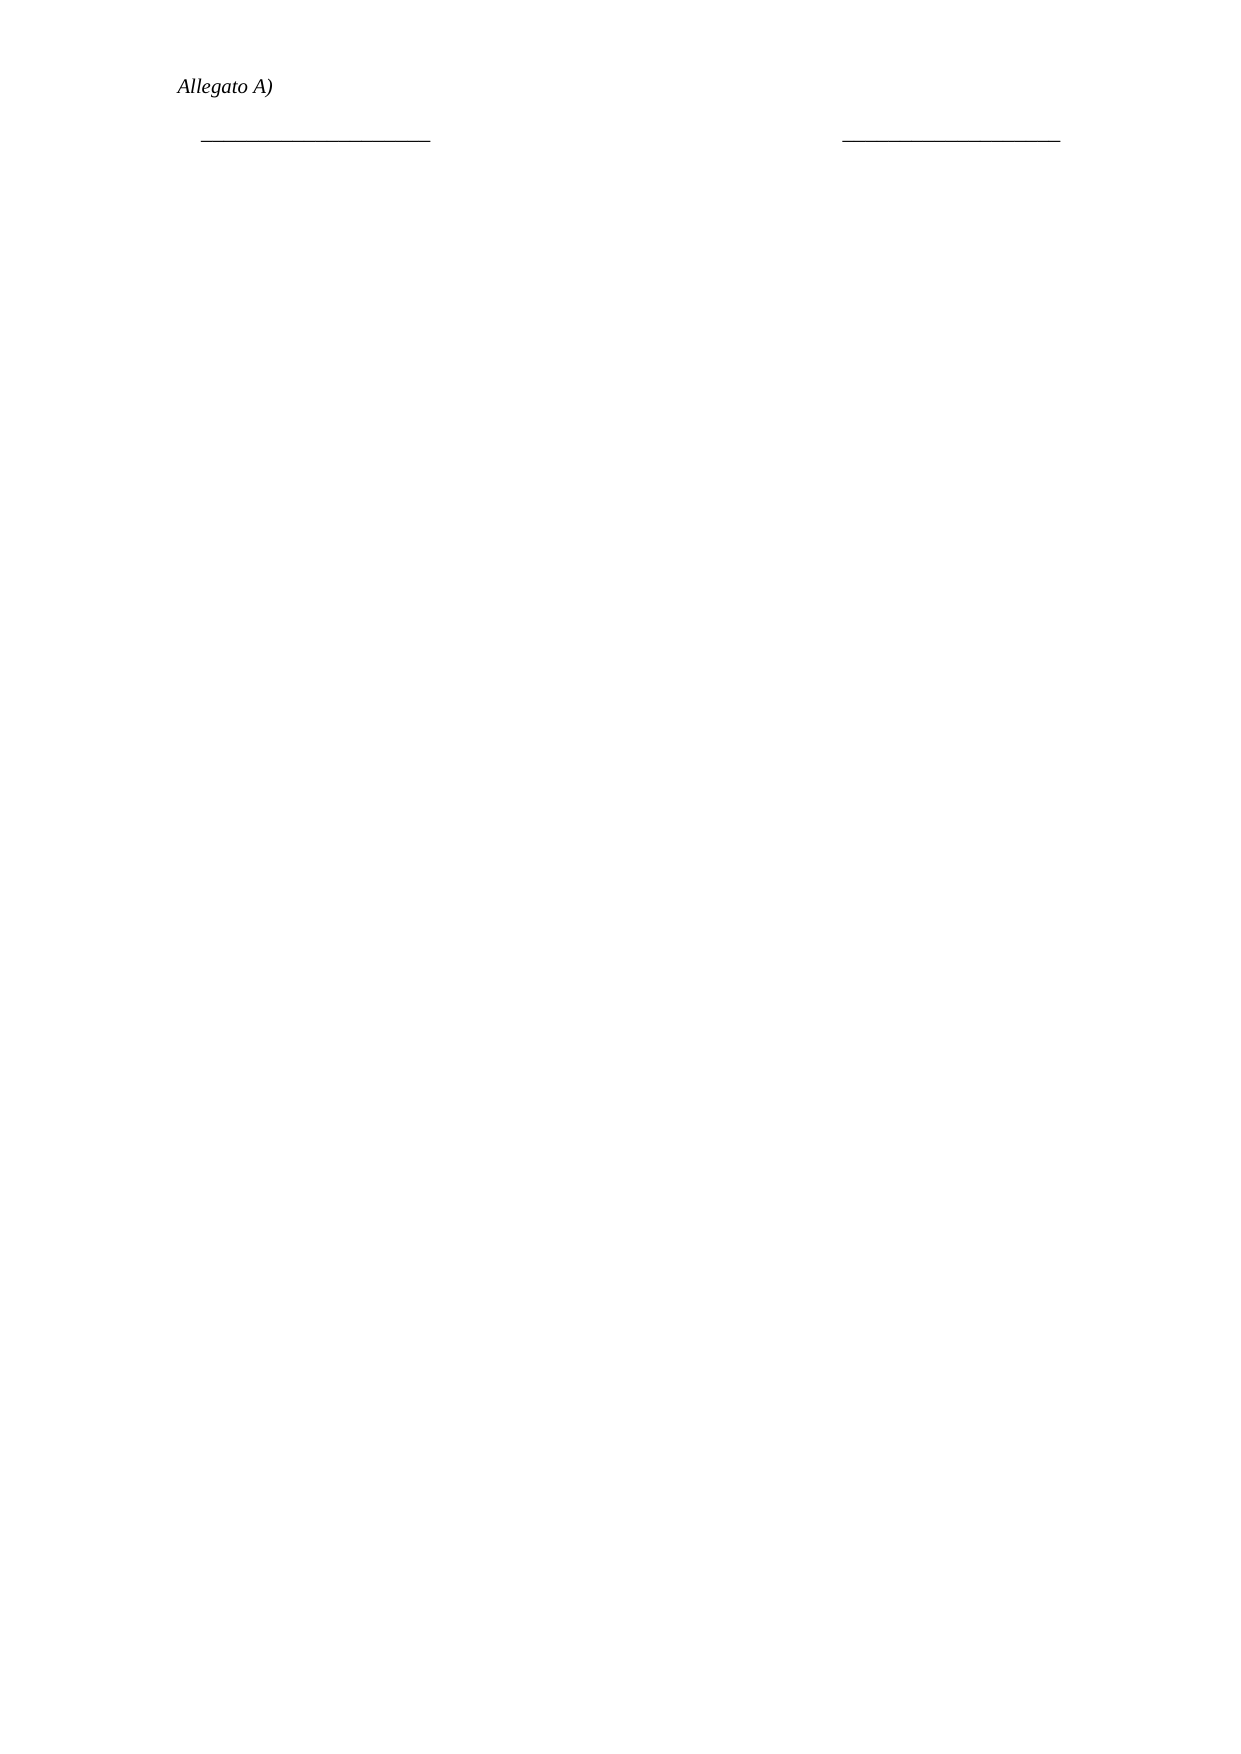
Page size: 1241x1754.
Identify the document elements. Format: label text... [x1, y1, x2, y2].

text ____________________ ___________________ [177, 118, 1092, 144]
